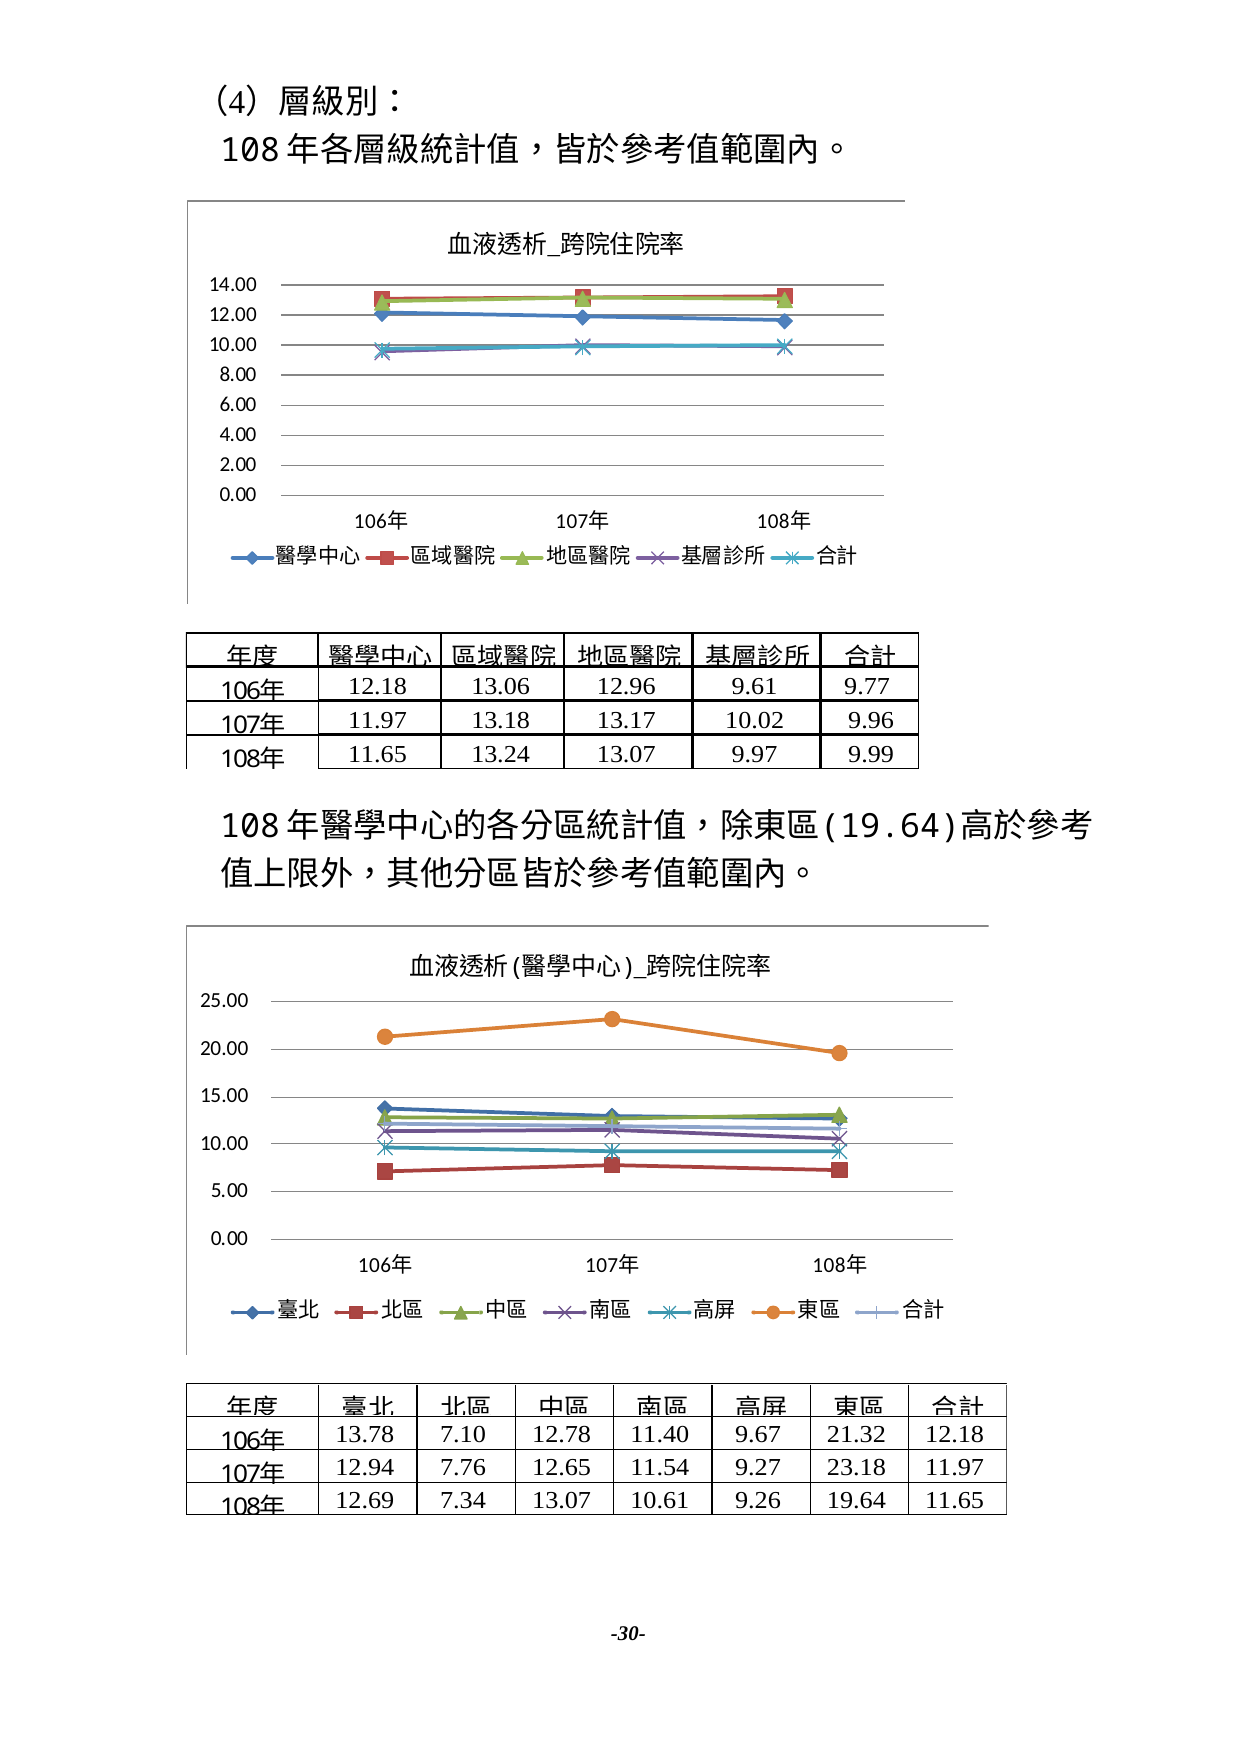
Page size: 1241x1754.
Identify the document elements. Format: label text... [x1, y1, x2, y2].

text 108年醫學中心的各分區統計值，除東區(19.64)高於參考值上限外，其他分區皆於參考值範圍內。 [220, 799, 1111, 895]
text 108年各層級統計值，皆於參考值範圍內。 [220, 123, 1111, 172]
list 層級別： [195, 75, 1122, 123]
